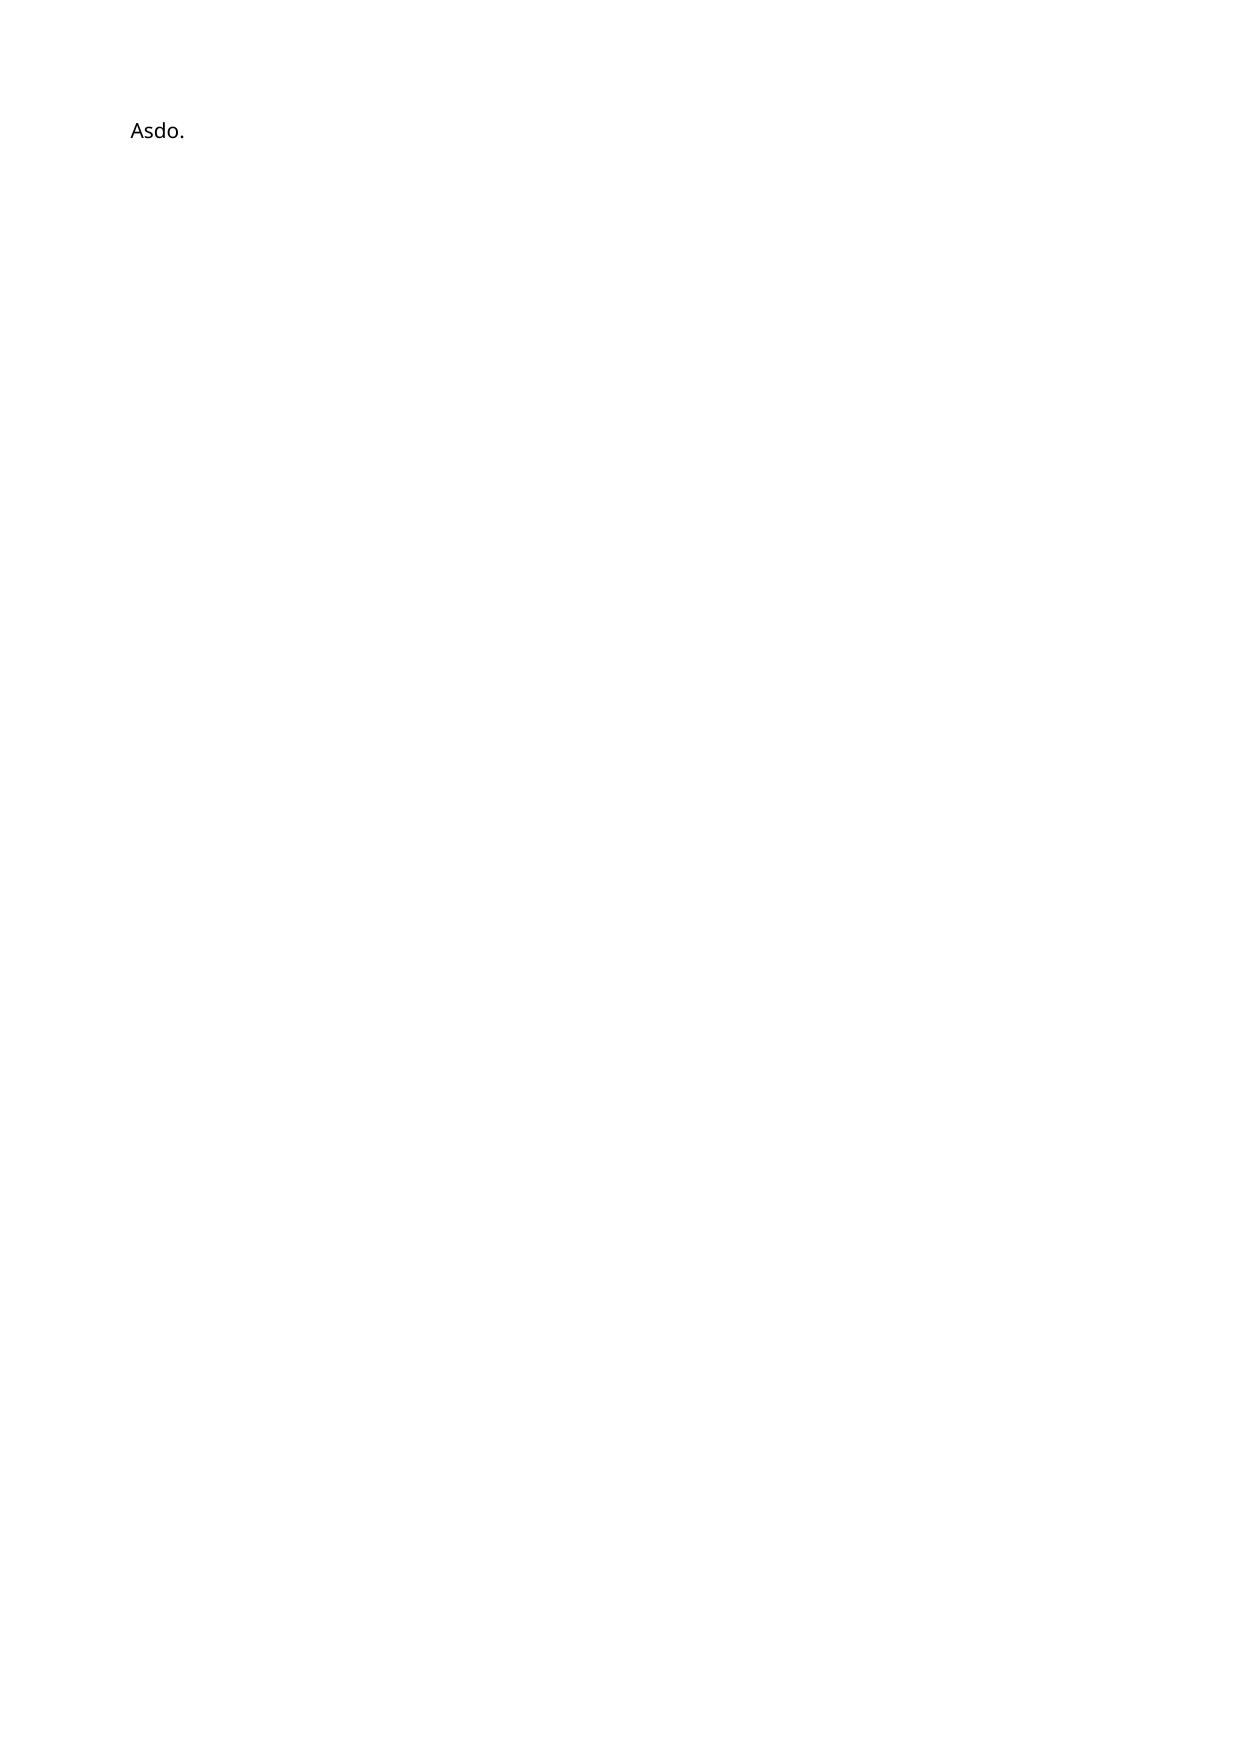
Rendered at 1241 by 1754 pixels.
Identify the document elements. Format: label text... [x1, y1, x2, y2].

text Asdo. [130, 118, 1122, 143]
